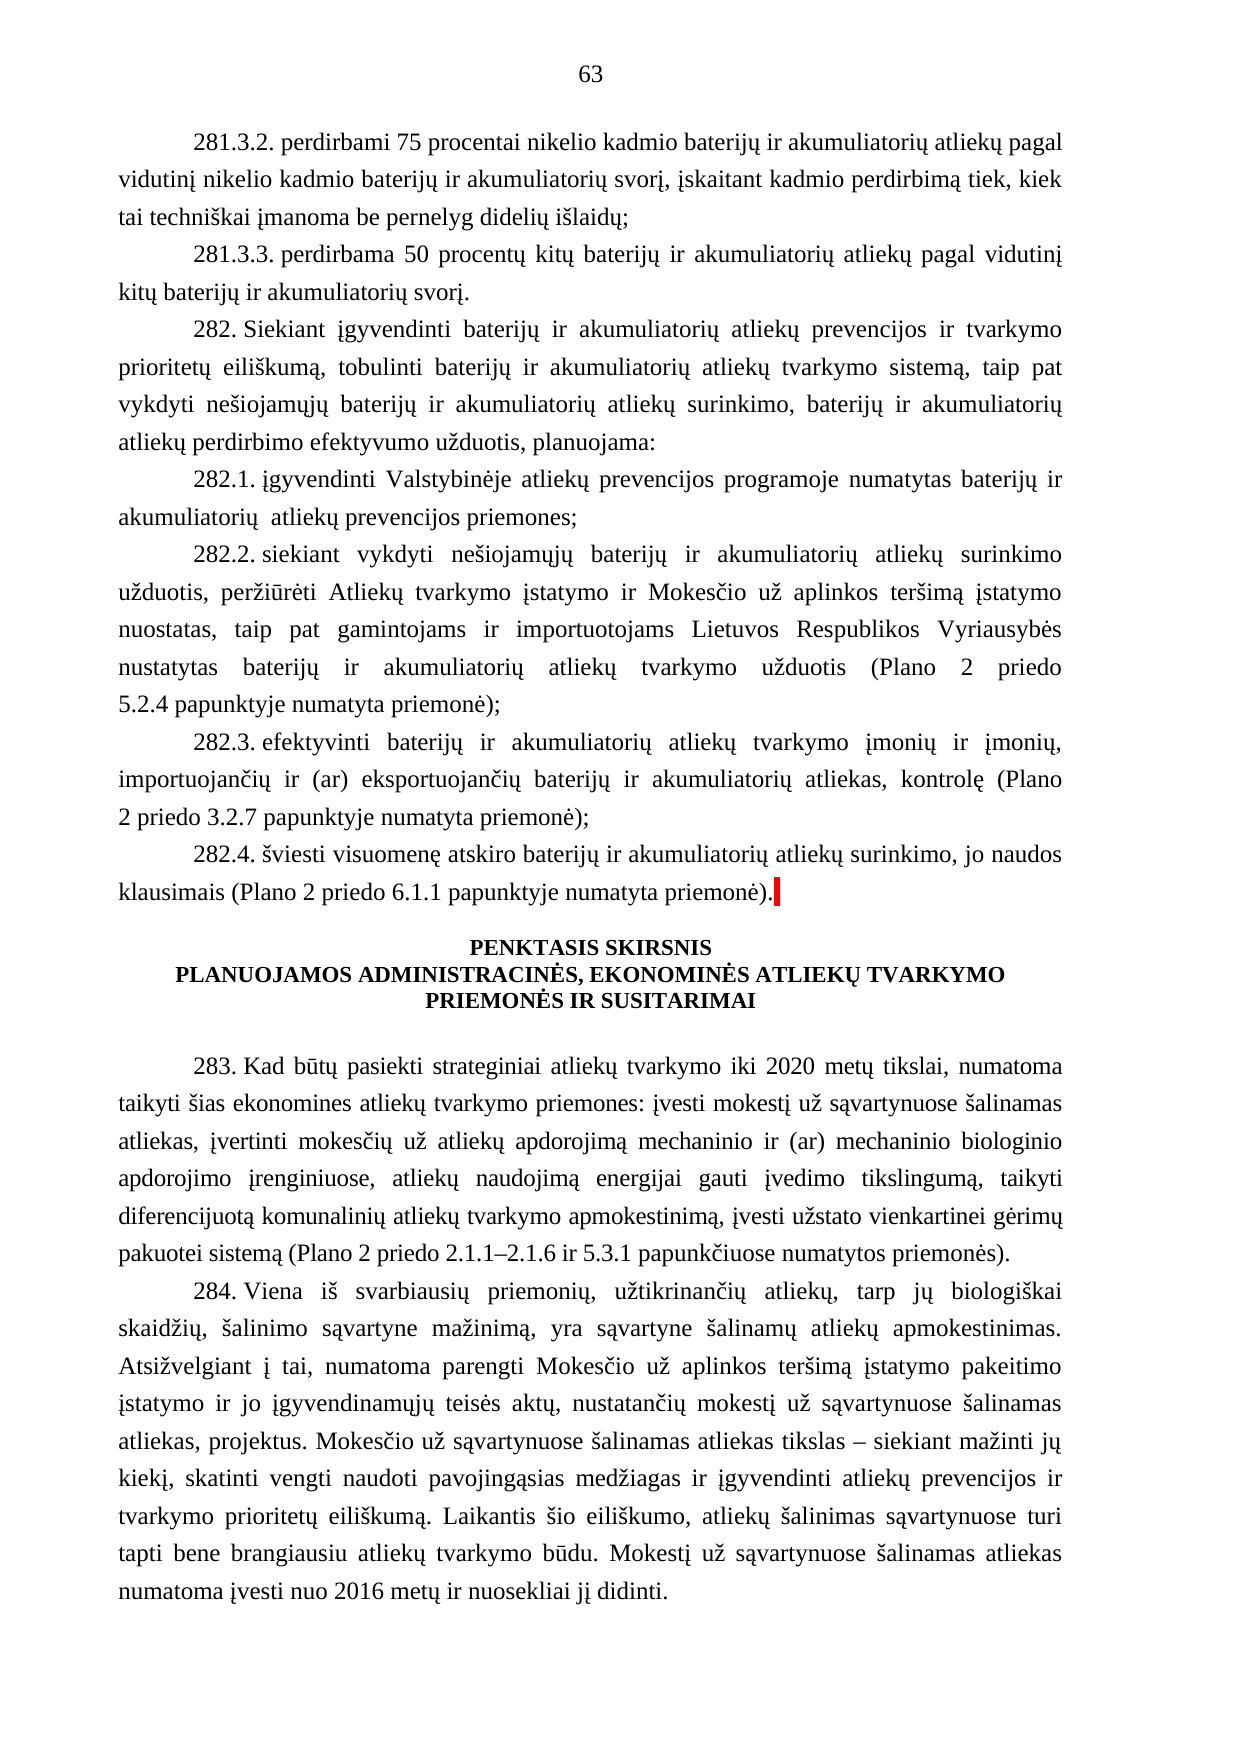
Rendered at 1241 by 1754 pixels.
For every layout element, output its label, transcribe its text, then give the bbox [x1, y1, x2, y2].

text 284. Viena iš svarbiausių priemonių, užtikrinančių atliekų, tarp jų biologiškai skaidžių, šalinimo sąvartyne mažinimą, yra sąvartyne šalinamų atliekų apmokestinimas. Atsižvelgiant į tai, numatoma parengti Mokesčio už aplinkos teršimą įstatymo pakeitimo įstatymo ir jo įgyvendinamųjų teisės aktų, nustatančių mokestį už sąvartynuose šalinamas atliekas, projektus. Mokesčio už sąvartynuose šalinamas atliekas tikslas – siekiant mažinti jų kiekį, skatinti vengti naudoti pavojingąsias medžiagas ir įgyvendinti atliekų prevencijos ir tvarkymo prioritetų eiliškumą. Laikantis šio eiliškumo, atliekų šalinimas sąvartynuose turi tapti bene brangiausiu atliekų tvarkymo būdu. Mokestį už sąvartynuose šalinamas atliekas numatoma įvesti nuo 2016 metų ir nuosekliai jį didinti. [118, 1267, 1063, 1605]
text 282.4. šviesti visuomenę atskiro baterijų ir akumuliatorių atliekų surinkimo, jo naudos klausimais (Plano 2 priedo 6.1.1 papunktyje numatyta priemonė). [118, 831, 1063, 906]
text 281.3.2. perdirbami 75 procentai nikelio kadmio baterijų ir akumuliatorių atliekų pagal vidutinį nikelio kadmio baterijų ir akumuliatorių svorį, įskaitant kadmio perdirbimą tiek, kiek tai techniškai įmanoma be pernelyg didelių išlaidų; [118, 118, 1063, 231]
subtitle PENKTASIS SKIRSNIS [118, 934, 1063, 961]
subtitle PLANUOJAMOS ADMINISTRACINĖS, EKONOMINĖS ATLIEKŲ TVARKYMO PRIEMONĖS IR SUSITARIMAI [118, 961, 1063, 1013]
text 282.3. efektyvinti baterijų ir akumuliatorių atliekų tvarkymo įmonių ir įmonių, importuojančių ir (ar) eksportuojančių baterijų ir akumuliatorių atliekas, kontrolę (Plano 2 priedo 3.2.7 papunktyje numatyta priemonė); [118, 718, 1063, 831]
text 282.2. siekiant vykdyti nešiojamųjų baterijų ir akumuliatorių atliekų surinkimo užduotis, peržiūrėti Atliekų tvarkymo įstatymo ir Mokesčio už aplinkos teršimą įstatymo nuostatas, taip pat gamintojams ir importuotojams Lietuvos Respublikos Vyriausybės nustatytas baterijų ir akumuliatorių atliekų tvarkymo užduotis (Plano 2 priedo 5.2.4 papunktyje numatyta priemonė); [118, 531, 1063, 718]
text 282.1. įgyvendinti Valstybinėje atliekų prevencijos programoje numatytas baterijų ir akumuliatorių atliekų prevencijos priemones; [118, 456, 1063, 531]
text 283. Kad būtų pasiekti strateginiai atliekų tvarkymo iki 2020 metų tikslai, numatoma taikyti šias ekonomines atliekų tvarkymo priemones: įvesti mokestį už sąvartynuose šalinamas atliekas, įvertinti mokesčių už atliekų apdorojimą mechaninio ir (ar) mechaninio biologinio apdorojimo įrenginiuose, atliekų naudojimą energijai gauti įvedimo tikslingumą, taikyti diferencijuotą komunalinių atliekų tvarkymo apmokestinimą, įvesti užstato vienkartinei gėrimų pakuotei sistemą (Plano 2 priedo 2.1.1–2.1.6 ir 5.3.1 papunkčiuose numatytos priemonės). [118, 1042, 1063, 1267]
text 281.3.3. perdirbama 50 procentų kitų baterijų ir akumuliatorių atliekų pagal vidutinį kitų baterijų ir akumuliatorių svorį. [118, 231, 1063, 306]
text 282. Siekiant įgyvendinti baterijų ir akumuliatorių atliekų prevencijos ir tvarkymo prioritetų eiliškumą, tobulinti baterijų ir akumuliatorių atliekų tvarkymo sistemą, taip pat vykdyti nešiojamųjų baterijų ir akumuliatorių atliekų surinkimo, baterijų ir akumuliatorių atliekų perdirbimo efektyvumo užduotis, planuojama: [118, 306, 1063, 456]
